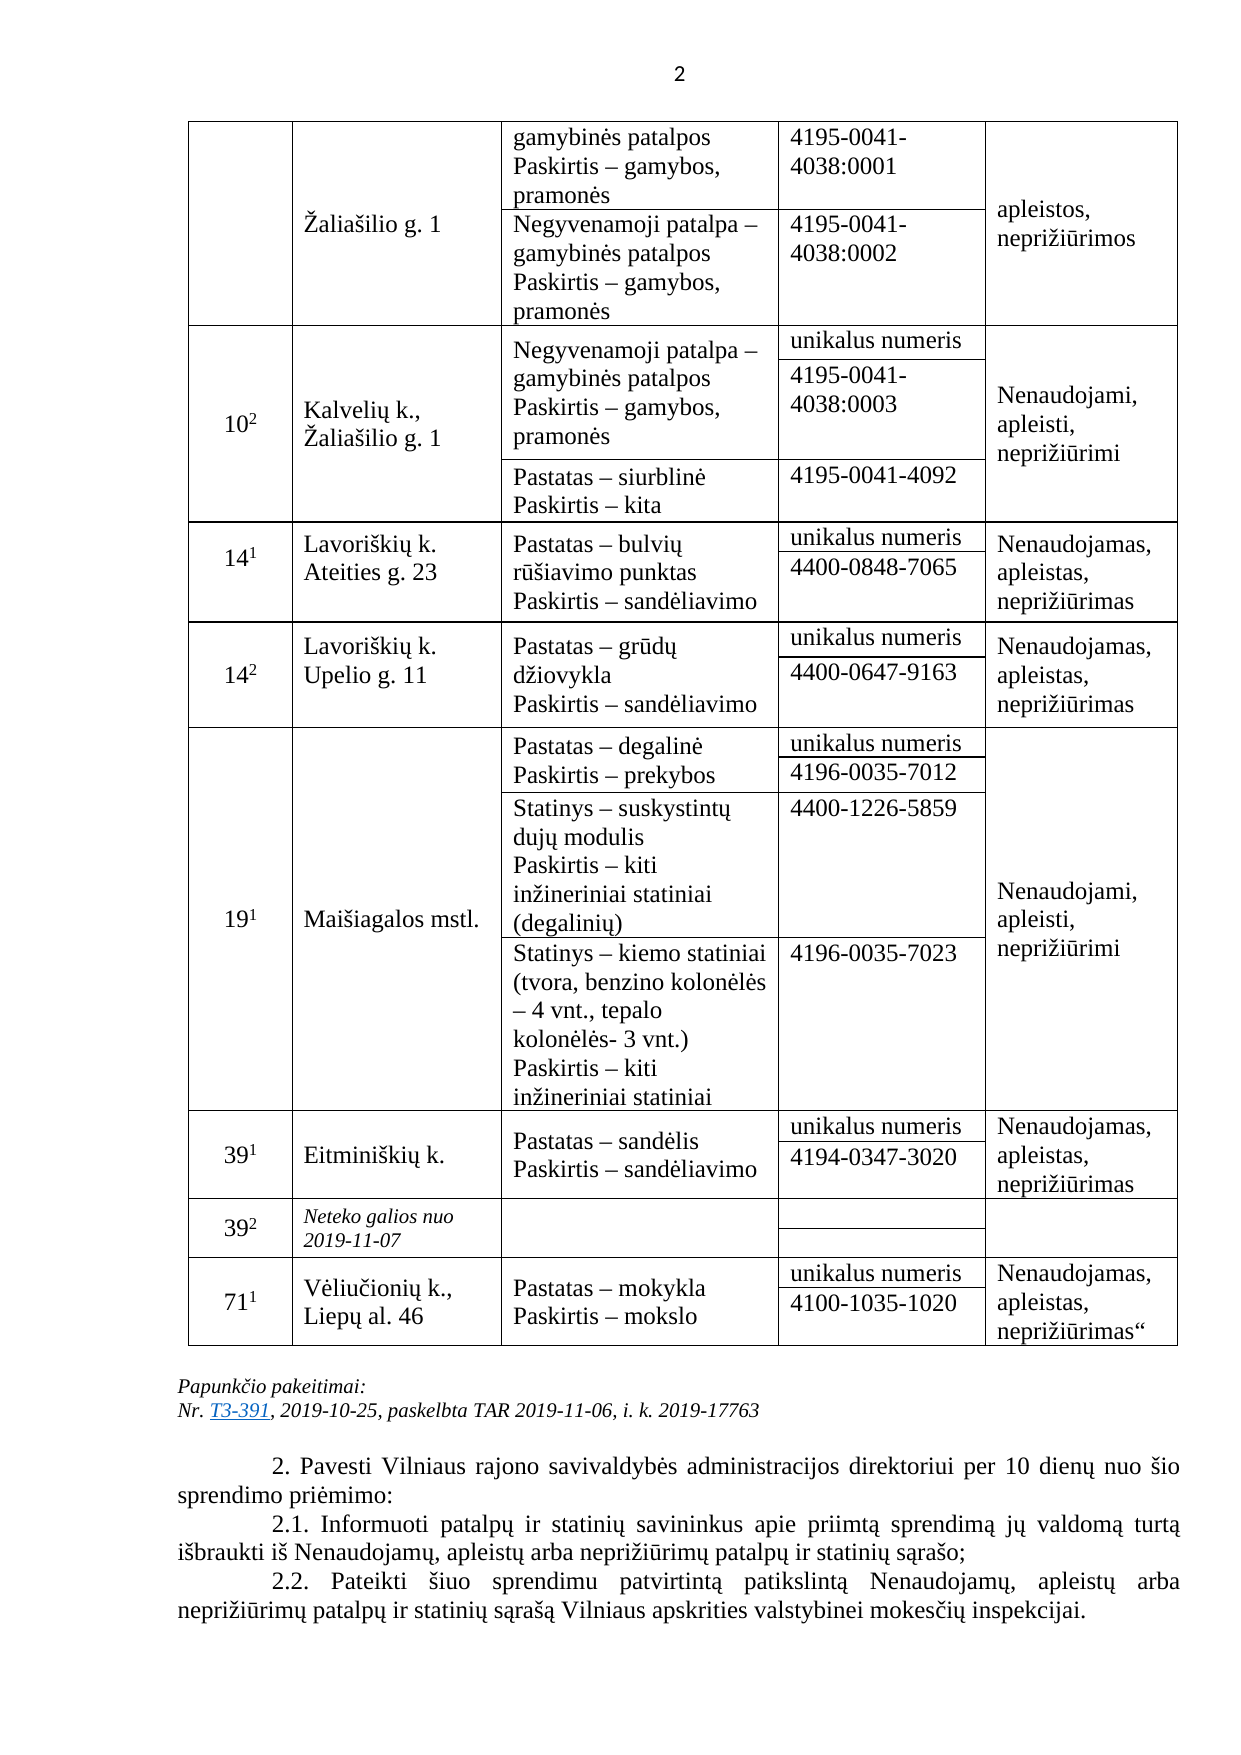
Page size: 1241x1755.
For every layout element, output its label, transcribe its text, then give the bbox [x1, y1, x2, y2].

table_cell Lavoriškių k. Ateities g. 23 [293, 523, 501, 621]
table_cell apleistos, neprižiūrimos [986, 122, 1177, 324]
table_cell Negyvenamoji patalpa –gamybinės patalpos Paskirtis – gamybos, pramonės [502, 326, 778, 459]
table_cell Statinys – suskystintų dujų modulis Paskirtis – kiti inžineriniai statiniai (degalinių) [502, 793, 778, 937]
table_cell Pastatas – mokykla Paskirtis – mokslo [502, 1258, 778, 1344]
table_cell [986, 1199, 1177, 1257]
text 2.2. Pateikti šiuo sprendimu patvirtintą patikslintą Nenaudojamų, apleistų arba neprižiūrimų patalpų ir statinių sąrašą Vilniaus apskrities valstybinei mokesčių inspekcijai. [177, 1566, 1181, 1624]
table_cell 142 [189, 623, 292, 727]
table_cell Kalvelių k., Žaliašilio g. 1 [293, 326, 501, 521]
table_cell unikalus numeris [779, 728, 985, 756]
table_cell Nenaudojamas, apleistas, neprižiūrimas [986, 623, 1177, 727]
table_cell unikalus numeris [779, 1111, 985, 1141]
table_cell Eitminiškių k. [293, 1111, 501, 1198]
table_cell 4400-1226-5859 [779, 793, 985, 937]
table_cell 4195-0041-4038:0003 [779, 360, 985, 459]
text 2.1. Informuoti patalpų ir statinių savininkus apie priimtą sprendimą jų valdomą turtą išbraukti iš Nenaudojamų, apleistų arba neprižiūrimų patalpų ir statinių sąrašo; [177, 1509, 1181, 1566]
table_cell Pastatas – sandėlis Paskirtis – sandėliavimo [502, 1111, 778, 1198]
table_cell unikalus numeris [779, 326, 985, 359]
table_cell [502, 1199, 778, 1257]
table_cell [189, 122, 292, 324]
table_cell Statinys – kiemo statiniai (tvora, benzino kolonėlės – 4 vnt., tepalo kolonėlės- 3 vnt.) Paskirtis – kiti inžineriniai statiniai [502, 938, 778, 1110]
table_cell unikalus numeris [779, 623, 985, 656]
table_cell 391 [189, 1111, 292, 1198]
table_cell Nenaudojamas, apleistas, neprižiūrimas“ [986, 1258, 1177, 1344]
table_cell 102 [189, 326, 292, 521]
table_cell 191 [189, 728, 292, 1110]
table_cell [779, 1229, 985, 1257]
table_cell Žaliašilio g. 1 [293, 122, 501, 324]
table_cell Lavoriškių k. Upelio g. 11 [293, 623, 501, 727]
table_cell 4100-1035-1020 [779, 1288, 985, 1344]
table_cell 141 [189, 523, 292, 621]
table_cell 711 [189, 1258, 292, 1344]
table_cell Vėliučionių k., Liepų al. 46 [293, 1258, 501, 1344]
table_cell Maišiagalos mstl. [293, 728, 501, 1110]
table_cell [779, 1199, 985, 1227]
text Papunkčio pakeitimai: [177, 1374, 1181, 1398]
table_cell Neteko galios nuo 2019-11-07 [293, 1199, 501, 1257]
table_cell Pastatas – siurblinė Paskirtis – kita [502, 460, 778, 521]
text Nr. T3-391, 2019-10-25, paskelbta TAR 2019-11-06, i. k. 2019-17763 [177, 1398, 1181, 1422]
table_cell Nenaudojamas, apleistas, neprižiūrimas [986, 1111, 1177, 1198]
table_cell 4196-0035-7012 [779, 758, 985, 792]
table_cell Nenaudojamas, apleistas, neprižiūrimas [986, 523, 1177, 621]
table_cell unikalus numeris [779, 1258, 985, 1287]
table_cell 4195-0041-4038:0001 [779, 122, 985, 208]
table_cell 4195-0041-4038:0002 [779, 210, 985, 324]
table_cell Nenaudojami, apleisti, neprižiūrimi [986, 326, 1177, 521]
table_cell Nenaudojami, apleisti, neprižiūrimi [986, 728, 1177, 1110]
table_cell 392 [189, 1199, 292, 1257]
table_cell 4196-0035-7023 [779, 938, 985, 1110]
table_cell Pastatas – degalinė Paskirtis – prekybos [502, 728, 778, 792]
table_cell gamybinės patalpos Paskirtis – gamybos, pramonės [502, 122, 778, 208]
table_cell 4400-0647-9163 [779, 658, 985, 727]
text 2. Pavesti Vilniaus rajono savivaldybės administracijos direktoriui per 10 dienų nuo šio sprendimo priėmimo: [177, 1451, 1181, 1509]
table_cell unikalus numeris [779, 523, 985, 551]
table_cell 4194-0347-3020 [779, 1142, 985, 1198]
table_cell Pastatas – bulvių rūšiavimo punktas Paskirtis – sandėliavimo [502, 523, 778, 621]
table_cell Negyvenamoji patalpa –gamybinės patalpos Paskirtis – gamybos, pramonės [502, 210, 778, 324]
table_cell 4195-0041-4092 [779, 460, 985, 521]
table_cell 4400-0848-7065 [779, 552, 985, 621]
table_cell Pastatas – grūdų džiovykla Paskirtis – sandėliavimo [502, 623, 778, 727]
